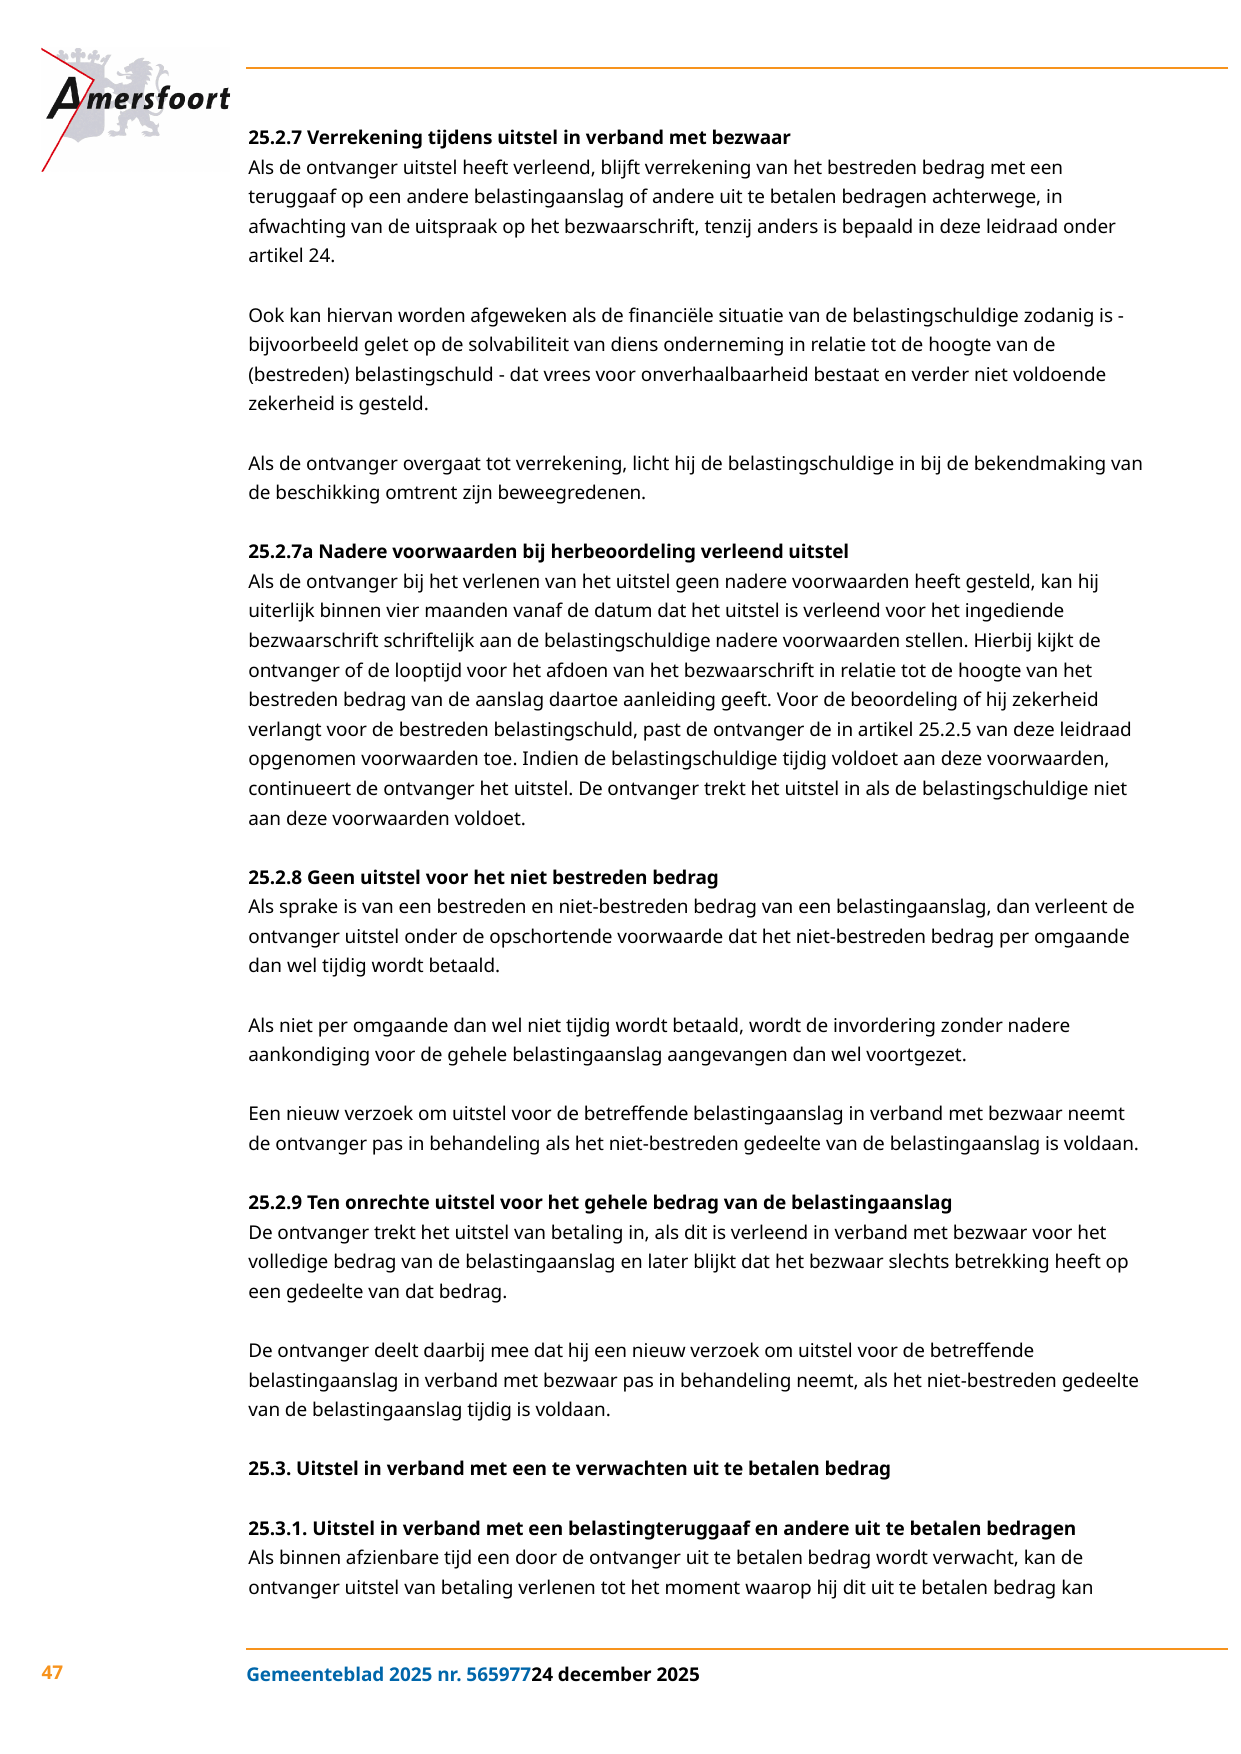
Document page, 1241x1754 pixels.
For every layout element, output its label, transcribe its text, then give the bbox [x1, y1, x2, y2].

text De ontvanger trekt het uitstel van betaling in, als dit is verleend in verband met bezwaar voor het volledige bedrag van de belastingaanslag en later blijkt dat het bezwaar slechts betrekking heeft op een gedeelte van dat bedrag. [248, 1219, 1152, 1304]
text Als de ontvanger uitstel heeft verleend, blijft verrekening van het bestreden bedrag met een teruggaaf op een andere belastingaanslag of andere uit te betalen bedragen achterwege, in afwachting van de uitspraak op het bezwaarschrift, tenzij anders is bepaald in deze leidraad onder artikel 24. [248, 154, 1152, 268]
text 25.2.8 Geen uitstel voor het niet bestreden bedrag [248, 864, 1152, 890]
text Als binnen afzienbare tijd een door de ontvanger uit te betalen bedrag wordt verwacht, kan de ontvanger uitstel van betaling verlenen tot het moment waarop hij dit uit te betalen bedrag kan [248, 1544, 1152, 1600]
text 25.3.1. Uitstel in verband met een belastingteruggaaf en andere uit te betalen bedragen [248, 1515, 1152, 1541]
text Als de ontvanger overgaat tot verrekening, licht hij de belastingschuldige in bij de bekendmaking van de beschikking omtrent zijn beweegredenen. [248, 450, 1152, 505]
text 25.2.7a Nadere voorwaarden bij herbeoordeling verleend uitstel [248, 538, 1152, 564]
text 25.3. Uitstel in verband met een te verwachten uit te betalen bedrag [248, 1456, 1152, 1481]
text Als sprake is van een bestreden en niet-bestreden bedrag van een belastingaanslag, dan verleent de ontvanger uitstel onder de opschortende voorwaarde dat het niet-bestreden bedrag per omgaande dan wel tijdig wordt betaald. [248, 893, 1152, 978]
text 25.2.9 Ten onrechte uitstel voor het gehele bedrag van de belastingaanslag [248, 1189, 1152, 1215]
picture [41, 47, 231, 172]
text De ontvanger deelt daarbij mee dat hij een nieuw verzoek om uitstel voor de betreffende belastingaanslag in verband met bezwaar pas in behandeling neemt, als het niet-bestreden gedeelte van de belastingaanslag tijdig is voldaan. [248, 1337, 1152, 1422]
text Ook kan hiervan worden afgeweken als de financiële situatie van de belastingschuldige zodanig is - bijvoorbeeld gelet op de solvabiliteit van diens onderneming in relatie tot de hoogte van de (bestreden) belastingschuld - dat vrees voor onverhaalbaarheid bestaat en verder niet voldoende zekerheid is gesteld. [248, 302, 1152, 416]
text 25.2.7 Verrekening tijdens uitstel in verband met bezwaar [248, 124, 1152, 150]
text Als niet per omgaande dan wel niet tijdig wordt betaald, wordt de invordering zonder nadere aankondiging voor de gehele belastingaanslag aangevangen dan wel voortgezet. [248, 1012, 1152, 1067]
text Een nieuw verzoek om uitstel voor de betreffende belastingaanslag in verband met bezwaar neemt de ontvanger pas in behandeling als het niet-bestreden gedeelte van de belastingaanslag is voldaan. [248, 1101, 1152, 1156]
text Als de ontvanger bij het verlenen van het uitstel geen nadere voorwaarden heeft gesteld, kan hij uiterlijk binnen vier maanden vanaf de datum dat het uitstel is verleend voor het ingediende bezwaarschrift schriftelijk aan de belastingschuldige nadere voorwaarden stellen. Hierbij kijkt de ontvanger of de looptijd voor het afdoen van het bezwaarschrift in relatie tot de hoogte van het bestreden bedrag van de aanslag daartoe aanleiding geeft. Voor de beoordeling of hij zekerheid verlangt voor de bestreden belastingschuld, past de ontvanger de in artikel 25.2.5 van deze leidraad opgenomen voorwaarden toe. Indien de belastingschuldige tijdig voldoet aan deze voorwaarden, continueert de ontvanger het uitstel. De ontvanger trekt het uitstel in als de belastingschuldige niet aan deze voorwaarden voldoet. [248, 568, 1152, 831]
